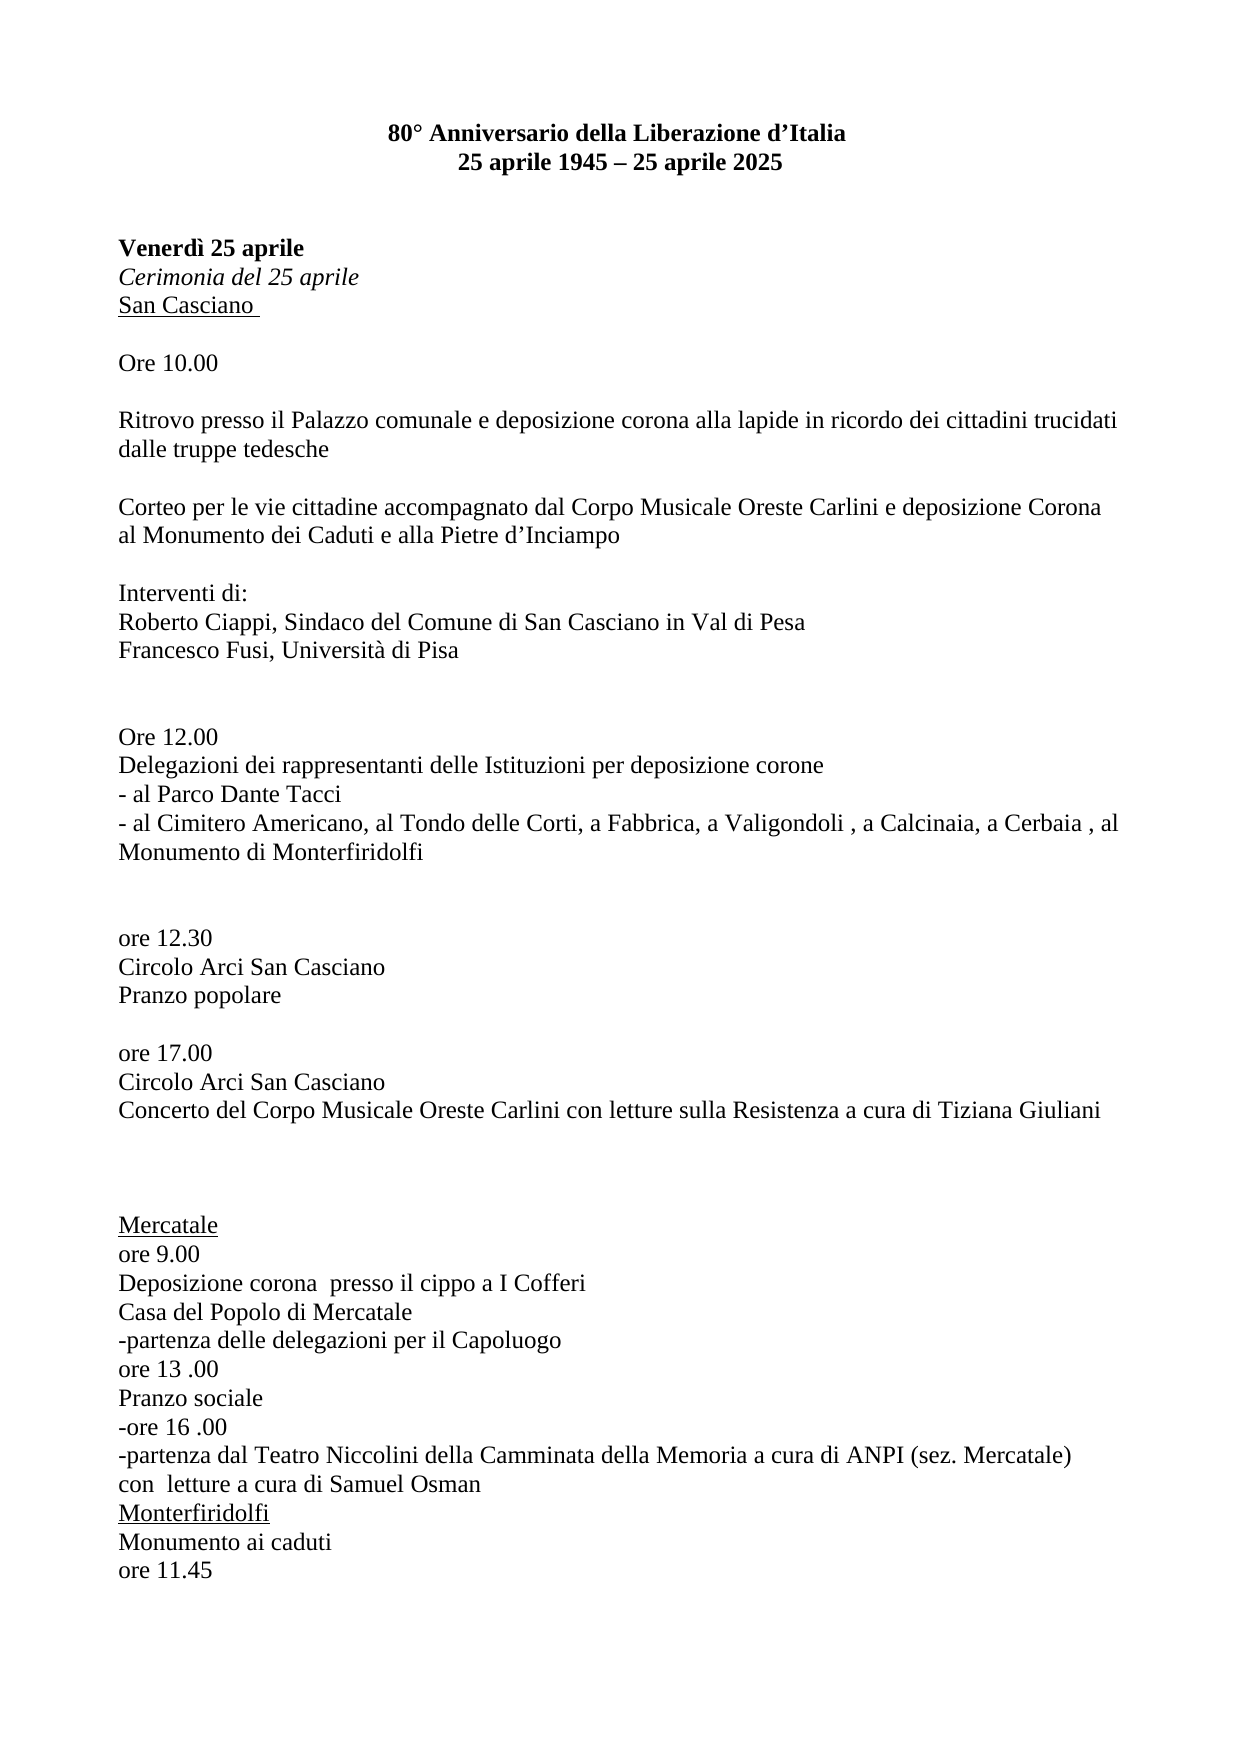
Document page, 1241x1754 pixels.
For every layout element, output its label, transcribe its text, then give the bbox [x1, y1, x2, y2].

text Ore 12.00 [118, 722, 1122, 751]
text Corteo per le vie cittadine accompagnato dal Corpo Musicale Oreste Carlini e deposizione Corona al Monumento dei Caduti e alla Pietre d’Inciampo [118, 492, 1122, 549]
text -ore 16 .00 [118, 1412, 1122, 1441]
text - al Parco Dante Tacci [118, 779, 1122, 808]
text ore 11.45 [118, 1556, 1122, 1584]
text 80° Anniversario della Liberazione d’Italia [118, 118, 1122, 147]
text 25 aprile 1945 – 25 aprile 2025 [118, 147, 1122, 176]
text Pranzo sociale [118, 1383, 1122, 1412]
text Roberto Ciappi, Sindaco del Comune di San Casciano in Val di Pesa [118, 607, 1122, 636]
text Francesco Fusi, Università di Pisa [118, 636, 1122, 664]
text Venerdì 25 aprile [118, 233, 1122, 262]
text Monterfiridolfi [118, 1498, 1122, 1527]
text Delegazioni dei rappresentanti delle Istituzioni per deposizione corone [118, 751, 1122, 779]
text Cerimonia del 25 aprile [118, 262, 1122, 291]
text Pranzo popolare [118, 981, 1122, 1009]
text Concerto del Corpo Musicale Oreste Carlini con letture sulla Resistenza a cura di Tiziana Giuliani [118, 1096, 1122, 1124]
text ore 13 .00 [118, 1354, 1122, 1383]
text Mercatale [118, 1211, 1122, 1239]
text Casa del Popolo di Mercatale [118, 1297, 1122, 1326]
text ore 17.00 [118, 1038, 1122, 1067]
text Circolo Arci San Casciano [118, 1067, 1122, 1096]
text -partenza delle delegazioni per il Capoluogo [118, 1326, 1122, 1354]
text San Casciano [118, 291, 1122, 319]
text ore 12.30 [118, 923, 1122, 952]
text Circolo Arci San Casciano [118, 952, 1122, 981]
text ore 9.00 [118, 1239, 1122, 1268]
text - al Cimitero Americano, al Tondo delle Corti, a Fabbrica, a Valigondoli , a Calcinaia, a Cerbaia , al Monumento di Monterfiridolfi [118, 808, 1122, 866]
text Ritrovo presso il Palazzo comunale e deposizione corona alla lapide in ricordo dei cittadini trucidati dalle truppe tedesche [118, 406, 1122, 463]
text Deposizione corona presso il cippo a I Cofferi [118, 1268, 1122, 1297]
text Ore 10.00 [118, 348, 1122, 377]
text Monumento ai caduti [118, 1527, 1122, 1556]
text -partenza dal Teatro Niccolini della Camminata della Memoria a cura di ANPI (sez. Mercatale) con letture a cura di Samuel Osman [118, 1441, 1122, 1498]
text Interventi di: [118, 578, 1122, 607]
